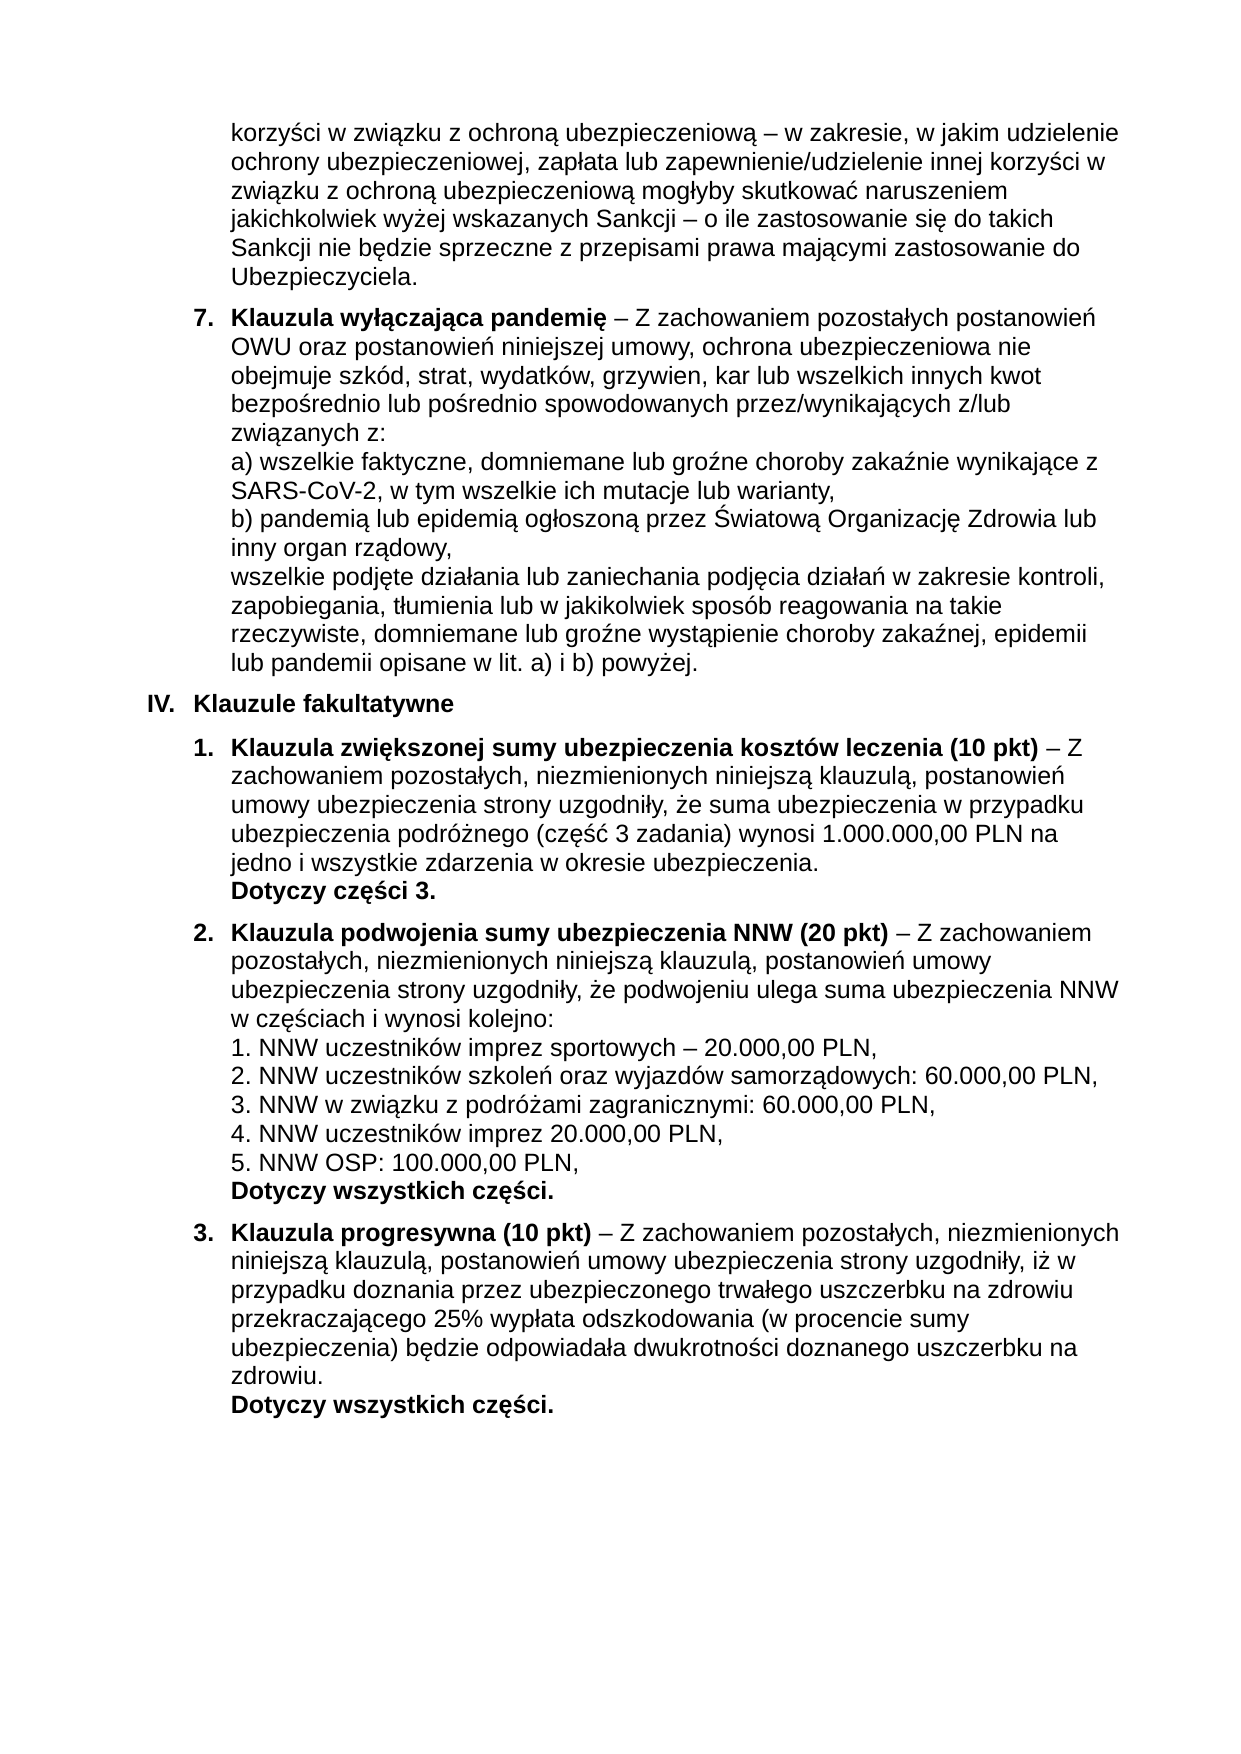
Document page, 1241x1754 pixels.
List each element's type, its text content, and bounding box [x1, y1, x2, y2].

subtitle Klauzule fakultatywne [175, 689, 1122, 718]
list Klauzula zwiększonej sumy ubezpieczenia kosztów leczenia (10 pkt) – Z zachowaniem pozostałych, niezmienionych niniejszą klauzulą, postanowień umowy ubezpieczenia strony uzgodniły, że suma ubezpieczenia w przypadku ubezpieczenia podróżnego (część 3 zadania) wynosi 1.000.000,00 PLN na jedno i wszystkie zdarzenia w okresie ubezpieczenia. Dotyczy części 3. [193, 732, 1122, 905]
list Klauzula wyłączająca pandemię – Z zachowaniem pozostałych postanowień OWU oraz postanowień niniejszej umowy, ochrona ubezpieczeniowa nie obejmuje szkód, strat, wydatków, grzywien, kar lub wszelkich innych kwot bezpośrednio lub pośrednio spowodowanych przez/wynikających z/lub związanych z: a) wszelkie faktyczne, domniemane lub groźne choroby zakaźnie wynikające z SARS-CoV-2, w tym wszelkie ich mutacje lub warianty, b) pandemią lub epidemią ogłoszoną przez Światową Organizację Zdrowia lub inny organ rządowy, wszelkie podjęte działania lub zaniechania podjęcia działań w zakresie kontroli, zapobiegania, tłumienia lub w jakikolwiek sposób reagowania na takie rzeczywiste, domniemane lub groźne wystąpienie choroby zakaźnej, epidemii lub pandemii opisane w lit. a) i b) powyżej. [193, 303, 1122, 677]
list korzyści w związku z ochroną ubezpieczeniową – w zakresie, w jakim udzielenie ochrony ubezpieczeniowej, zapłata lub zapewnienie/udzielenie innej korzyści w związku z ochroną ubezpieczeniową mogłyby skutkować naruszeniem jakichkolwiek wyżej wskazanych Sankcji – o ile zastosowanie się do takich Sankcji nie będzie sprzeczne z przepisami prawa mającymi zastosowanie do Ubezpieczyciela. [193, 118, 1122, 291]
list Klauzula podwojenia sumy ubezpieczenia NNW (20 pkt) – Z zachowaniem pozostałych, niezmienionych niniejszą klauzulą, postanowień umowy ubezpieczenia strony uzgodniły, że podwojeniu ulega suma ubezpieczenia NNW w częściach i wynosi kolejno: 1. NNW uczestników imprez sportowych – 20.000,00 PLN, 2. NNW uczestników szkoleń oraz wyjazdów samorządowych: 60.000,00 PLN, 3. NNW w związku z podróżami zagranicznymi: 60.000,00 PLN, 4. NNW uczestników imprez 20.000,00 PLN, 5. NNW OSP: 100.000,00 PLN, Dotyczy wszystkich części. [193, 917, 1122, 1205]
list Klauzula progresywna (10 pkt) – Z zachowaniem pozostałych, niezmienionych niniejszą klauzulą, postanowień umowy ubezpieczenia strony uzgodniły, iż w przypadku doznania przez ubezpieczonego trwałego uszczerbku na zdrowiu przekraczającego 25% wypłata odszkodowania (w procencie sumy ubezpieczenia) będzie odpowiadała dwukrotności doznanego uszczerbku na zdrowiu. Dotyczy wszystkich części. [193, 1217, 1122, 1419]
